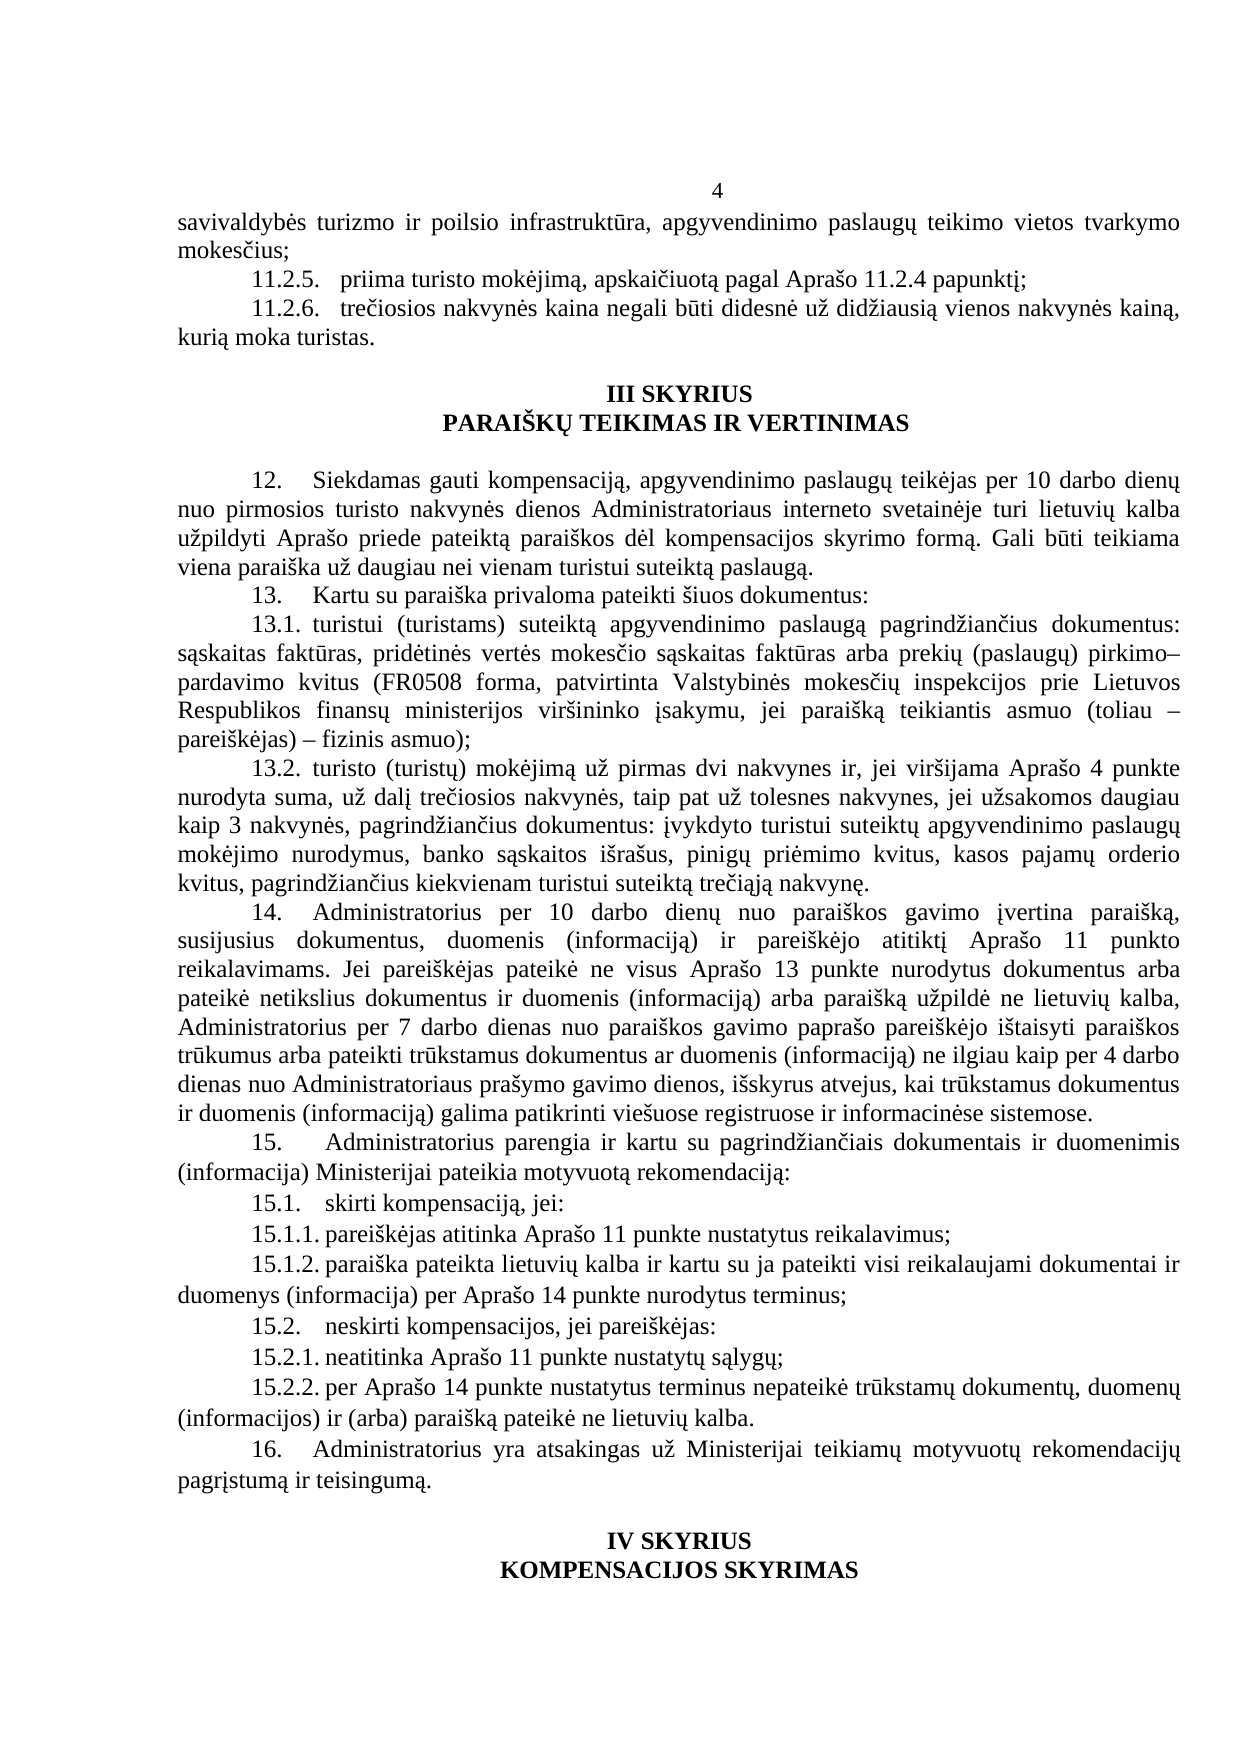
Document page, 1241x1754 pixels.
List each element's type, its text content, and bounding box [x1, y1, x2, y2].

text 16. Administratorius yra atsakingas už Ministerijai teikiamų motyvuotų rekomendacijų pagrįstumą ir teisingumą. [177, 1434, 1181, 1493]
text 15.1. skirti kompensaciją, jei: [177, 1188, 1181, 1217]
text 15.1.2. paraiška pateikta lietuvių kalba ir kartu su ja pateikti visi reikalaujami dokumentai ir duomenys (informacija) per Aprašo 14 punkte nurodytus terminus; [177, 1249, 1181, 1309]
text KOMPENSACIJOS SKYRIMAS [177, 1555, 1181, 1584]
text 15.2.2. per Aprašo 14 punkte nustatytus terminus nepateikė trūkstamų dokumentų, duomenų (informacijos) ir (arba) paraišką pateikė ne lietuvių kalba. [177, 1372, 1181, 1432]
text III SKYRIUS [177, 379, 1181, 408]
text 15.2.1. neatitinka Aprašo ‎11 punkte nustatytų sąlygų; [177, 1342, 1181, 1371]
text 11.2.5. priima turisto mokėjimą, apskaičiuotą pagal Aprašo 11.2.4 papunktį; [177, 264, 1181, 293]
text 11.2.6. trečiosios nakvynės kaina negali būti didesnė už didžiausią vienos nakvynės kainą, kurią moka turistas. [177, 293, 1181, 350]
text 14. Administratorius per 10 darbo dienų nuo paraiškos gavimo įvertina paraišką, susijusius dokumentus, duomenis (informaciją) ir pareiškėjo atitiktį Aprašo 11‎ punkto reikalavimams. Jei pareiškėjas pateikė ne visus Aprašo ‎13 punkte nurodytus dokumentus arba pateikė netikslius dokumentus ir duomenis (informaciją) arba paraišką užpildė ne lietuvių kalba, Administratorius per 7 darbo dienas nuo paraiškos gavimo paprašo pareiškėjo ištaisyti paraiškos trūkumus arba pateikti trūkstamus dokumentus ar duomenis (informaciją) ne ilgiau kaip per 4 darbo dienas nuo Administratoriaus prašymo gavimo dienos, išskyrus atvejus, kai trūkstamus dokumentus ir duomenis (informaciją) galima patikrinti viešuose registruose ir informacinėse sistemose. [177, 897, 1181, 1127]
text IV SKYRIUS [177, 1526, 1181, 1555]
text PARAIŠKŲ TEIKIMAS IR VERTINIMAS [177, 408, 1181, 437]
text 13.2. turisto (turistų) mokėjimą už pirmas dvi nakvynes ir, jei viršijama Aprašo 4 punkte nurodyta suma, už dalį trečiosios nakvynės, taip pat už tolesnes nakvynes, jei užsakomos daugiau kaip 3 nakvynės, pagrindžiančius dokumentus: įvykdyto turistui suteiktų apgyvendinimo paslaugų mokėjimo nurodymus, banko sąskaitos išrašus, pinigų priėmimo kvitus, kasos pajamų orderio kvitus, pagrindžiančius kiekvienam turistui suteiktą trečiąją nakvynę. [177, 753, 1181, 897]
text 15.1.1. pareiškėjas atitinka Aprašo ‎11 punkte nustatytus reikalavimus; [177, 1219, 1181, 1248]
text 12. Siekdamas gauti kompensaciją, apgyvendinimo paslaugų teikėjas per 10 darbo dienų nuo pirmosios turisto nakvynės dienos Administratoriaus interneto svetainėje turi lietuvių kalba užpildyti Aprašo priede pateiktą paraiškos dėl kompensacijos skyrimo formą. Gali būti teikiama viena paraiška už daugiau nei vienam turistui suteiktą paslaugą. [177, 465, 1181, 580]
text 15.2. neskirti kompensacijos, jei pareiškėjas: [177, 1311, 1181, 1340]
text 15. Administratorius parengia ir kartu su pagrindžiančiais dokumentais ir duomenimis (informacija) Ministerijai pateikia motyvuotą rekomendaciją: [177, 1127, 1181, 1186]
text 13. Kartu su paraiška privaloma pateikti šiuos dokumentus: [177, 580, 1181, 609]
text savivaldybės turizmo ir poilsio infrastruktūra, apgyvendinimo paslaugų teikimo vietos tvarkymo mokesčius; [177, 207, 1181, 264]
text 13.1. turistui (turistams) suteiktą apgyvendinimo paslaugą pagrindžiančius dokumentus: sąskaitas faktūras, pridėtinės vertės mokesčio sąskaitas faktūras arba prekių (paslaugų) pirkimo–pardavimo kvitus (FR0508 forma, patvirtinta Valstybinės mokesčių inspekcijos prie Lietuvos Respublikos finansų ministerijos viršininko įsakymu, jei paraišką teikiantis asmuo (toliau – pareiškėjas) – fizinis asmuo); [177, 609, 1181, 753]
